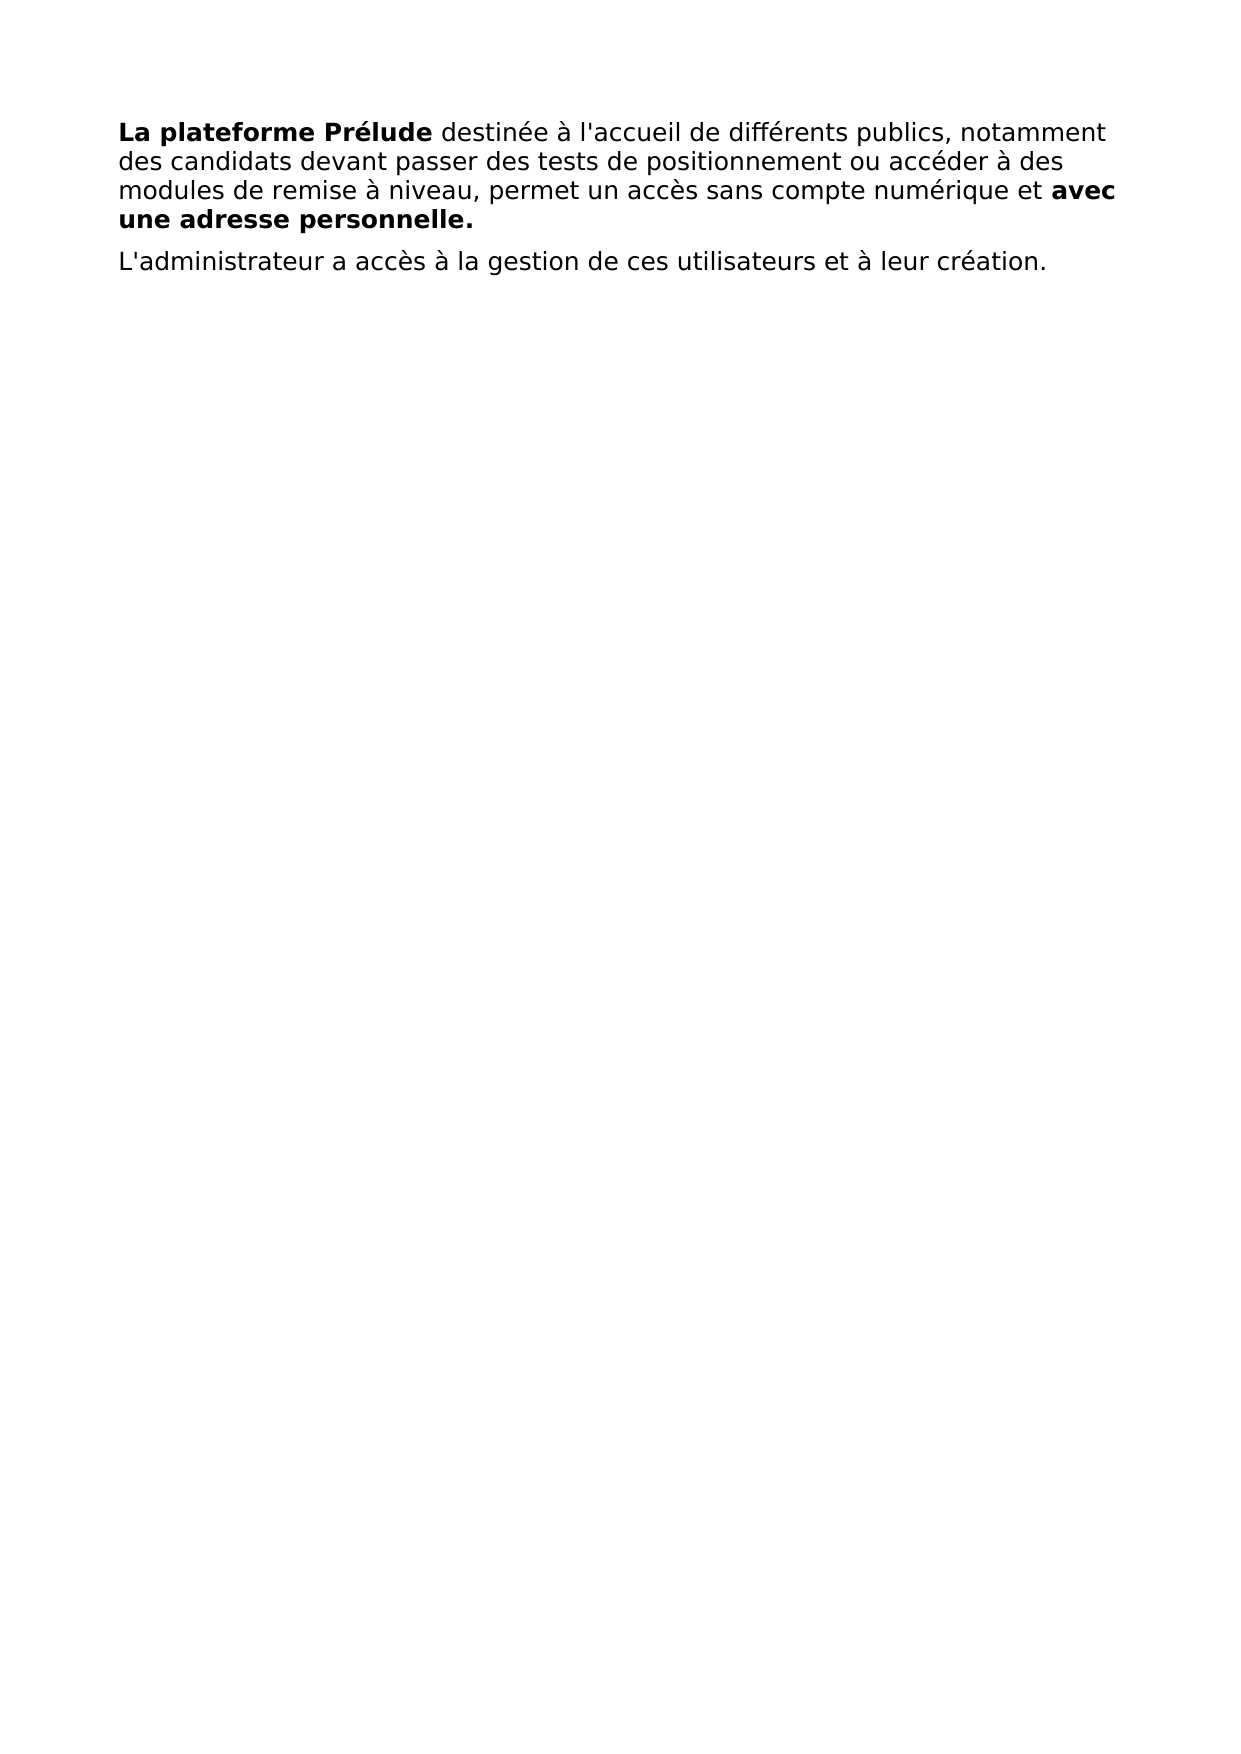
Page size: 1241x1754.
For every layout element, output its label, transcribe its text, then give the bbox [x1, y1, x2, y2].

text La plateforme Prélude destinée à l'accueil de différents publics, notamment des candidats devant passer des tests de positionnement ou accéder à des modules de remise à niveau, permet un accès sans compte numérique et avec une adresse personnelle. [118, 118, 1122, 235]
text L'administrateur a accès à la gestion de ces utilisateurs et à leur création. [118, 247, 1122, 276]
